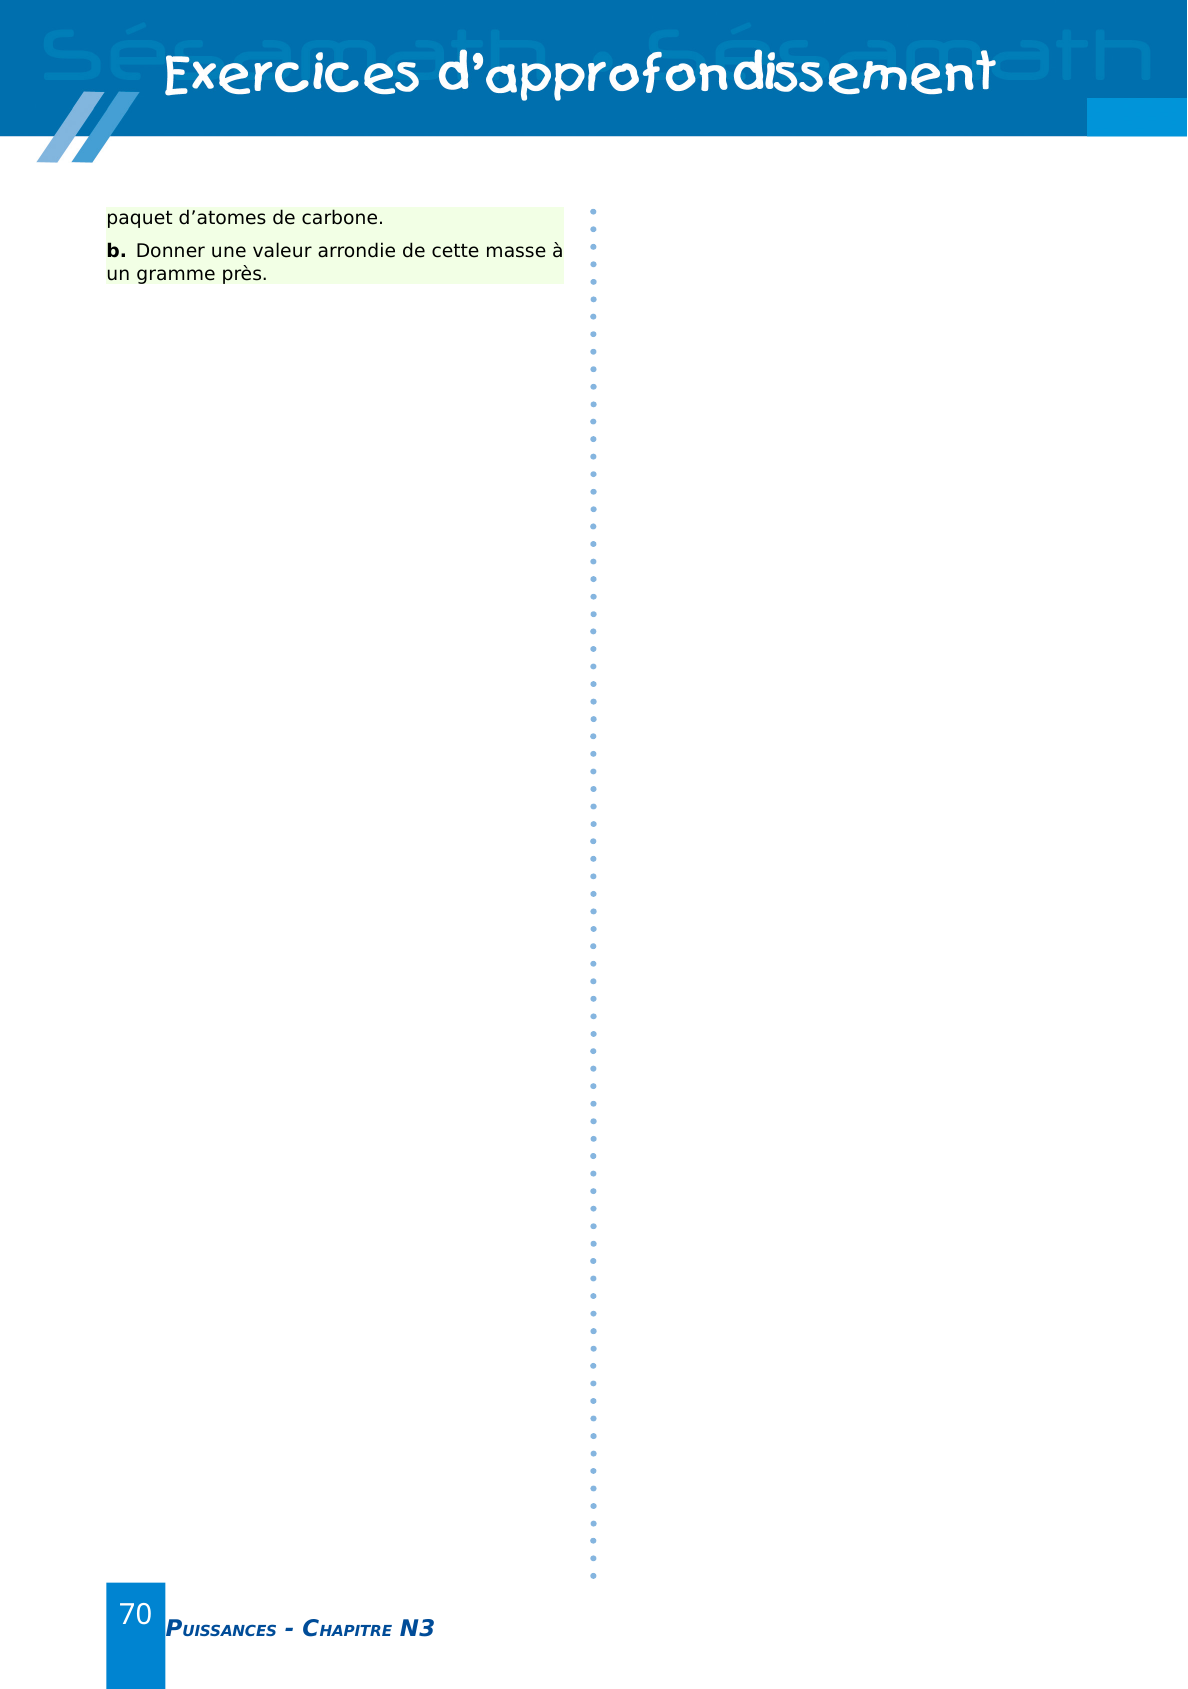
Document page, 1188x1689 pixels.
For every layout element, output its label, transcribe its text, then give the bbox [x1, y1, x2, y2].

list Donner une valeur arrondie de cette masse à un gramme près. [106, 240, 564, 284]
list paquet d’atomes de carbone. [106, 207, 564, 229]
picture [0, 0, 1187, 163]
